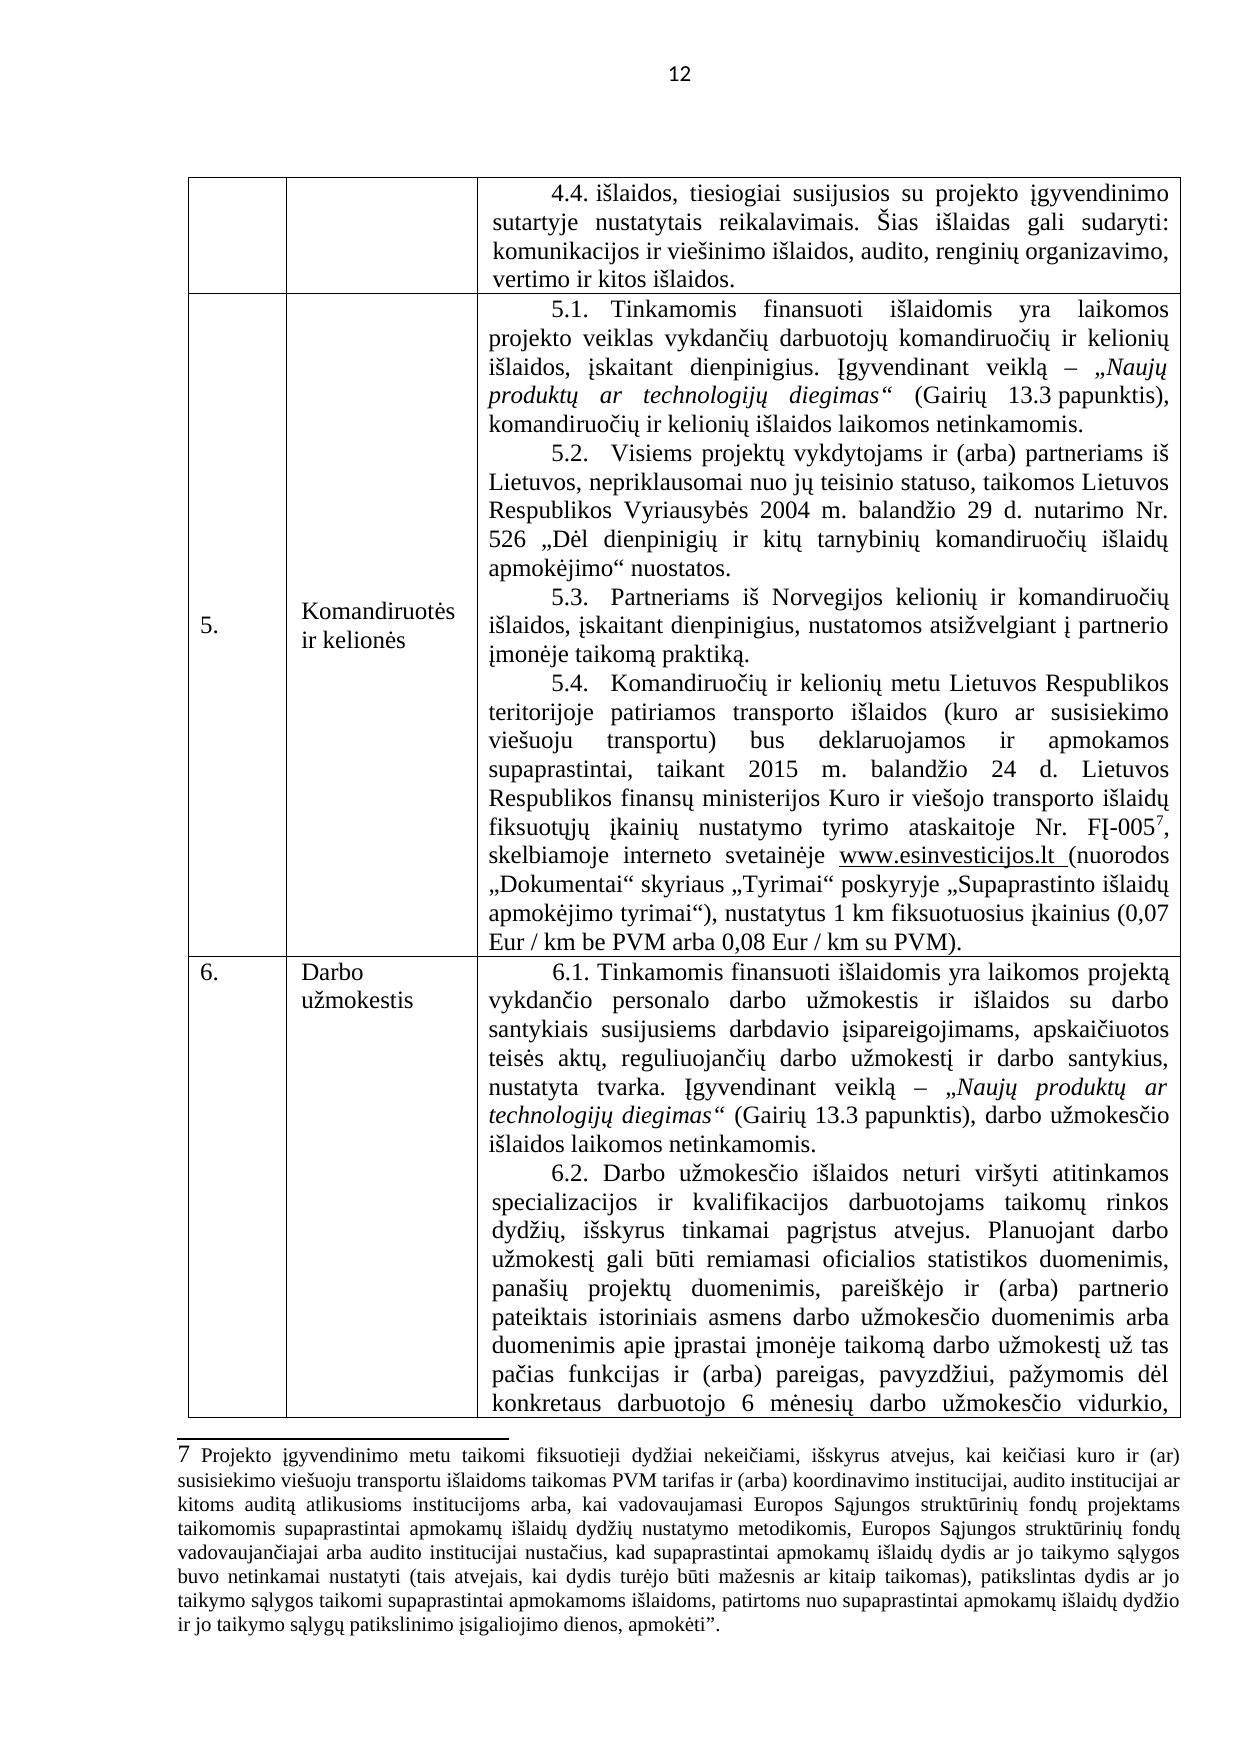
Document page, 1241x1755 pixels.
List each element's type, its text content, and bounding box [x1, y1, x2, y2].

table_cell Darbo užmokestis [287, 957, 477, 1417]
table_cell 6. [189, 957, 286, 1417]
table_cell Komandiruotės ir kelionės [287, 294, 477, 956]
table_cell [189, 178, 286, 293]
table_cell 5. [189, 294, 286, 956]
table_cell [287, 178, 477, 293]
